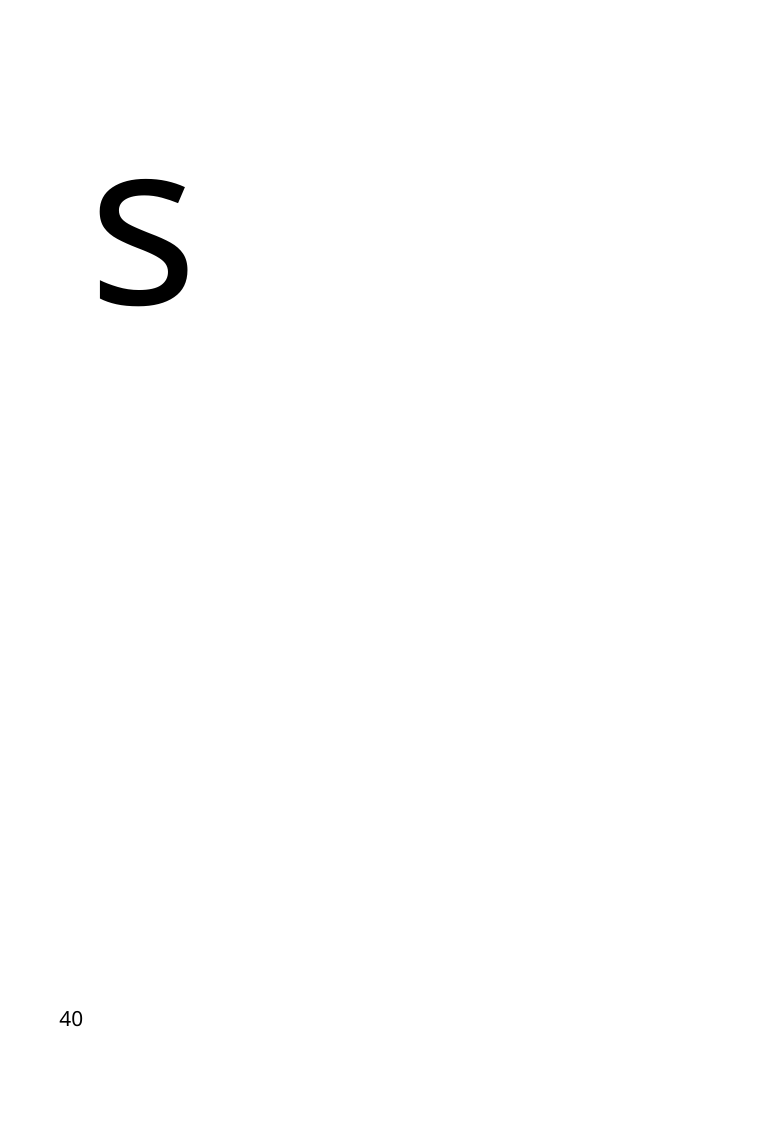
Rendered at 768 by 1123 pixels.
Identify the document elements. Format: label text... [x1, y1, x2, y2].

text s [59, 59, 709, 371]
